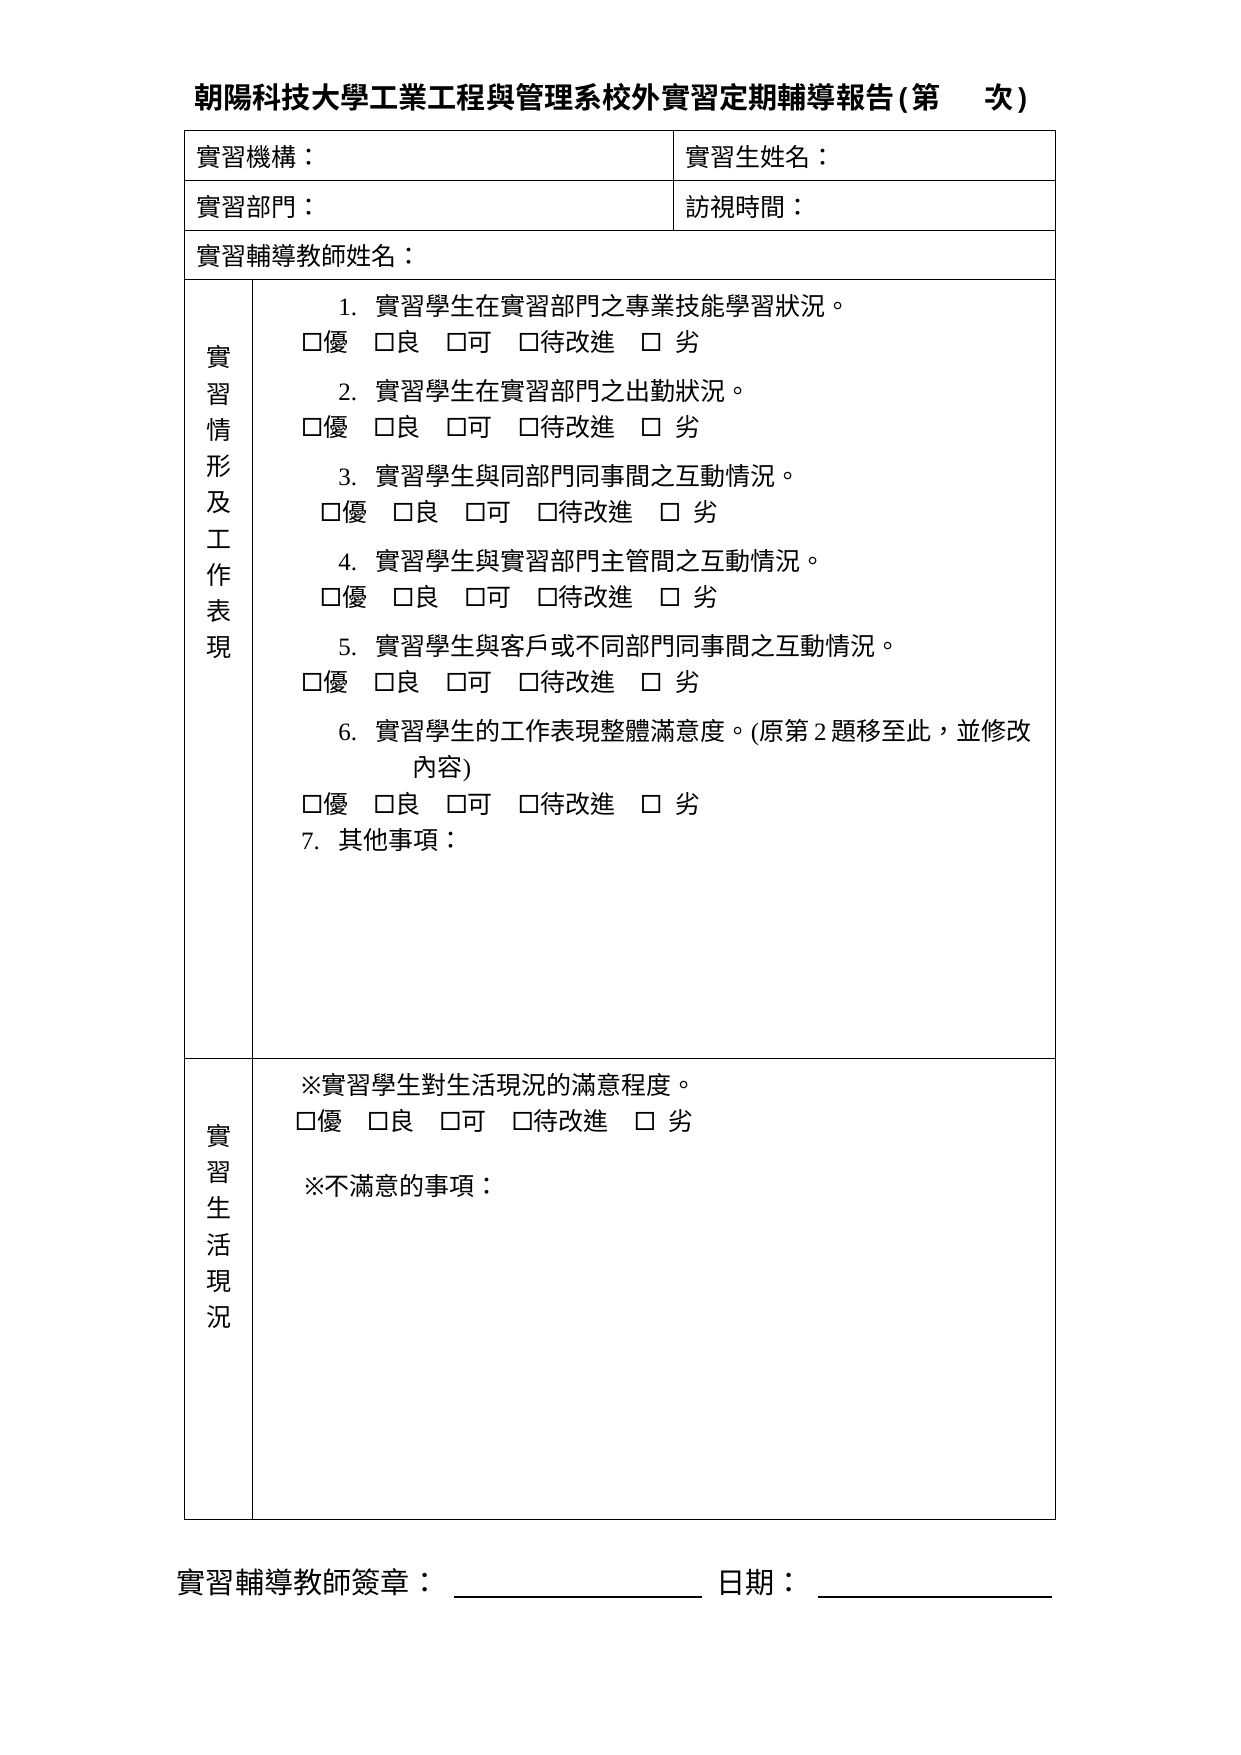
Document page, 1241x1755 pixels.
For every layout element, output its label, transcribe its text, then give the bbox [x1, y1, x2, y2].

text 實習輔導教師簽章： 日期： [118, 1559, 1122, 1602]
table_cell 實習學生在實習部門之專業技能學習狀況。 優 良 可 待改進  劣 實習學生在實習部門之出勤狀況。 優 良 可 待改進  劣 實習學生與同部門同事間之互動情況。 優 良 可 待改進  劣 實習學生與實習部門主管間之互動情況。 優 良 可 待改進  劣 實習學生與客戶或不同部門同事間之互動情況。 優 良 可 待改進  劣 實習學生的工作表現整體滿意度。(原第2題移至此，並修改內容) 優 良 可 待改進  劣 其他事項： [253, 280, 1055, 1058]
table_cell 實習 生活現況 [185, 1059, 252, 1519]
table_cell 實習部門： [185, 181, 673, 229]
text 朝陽科技大學工業工程與管理系校外實習定期輔導報告(第 次) [118, 75, 1122, 117]
table_header 實習機構： [185, 131, 673, 180]
table_cell ※實習學生對生活現況的滿意程度。 優 良 可 待改進  劣 ※不滿意的事項： [253, 1059, 1055, 1519]
table_cell 訪視時間： [674, 181, 1055, 229]
table_cell 實習情形 及工作表現 [185, 280, 252, 1058]
table_header 實習生姓名： [674, 131, 1055, 180]
table_cell 實習輔導教師姓名： [185, 231, 1055, 279]
